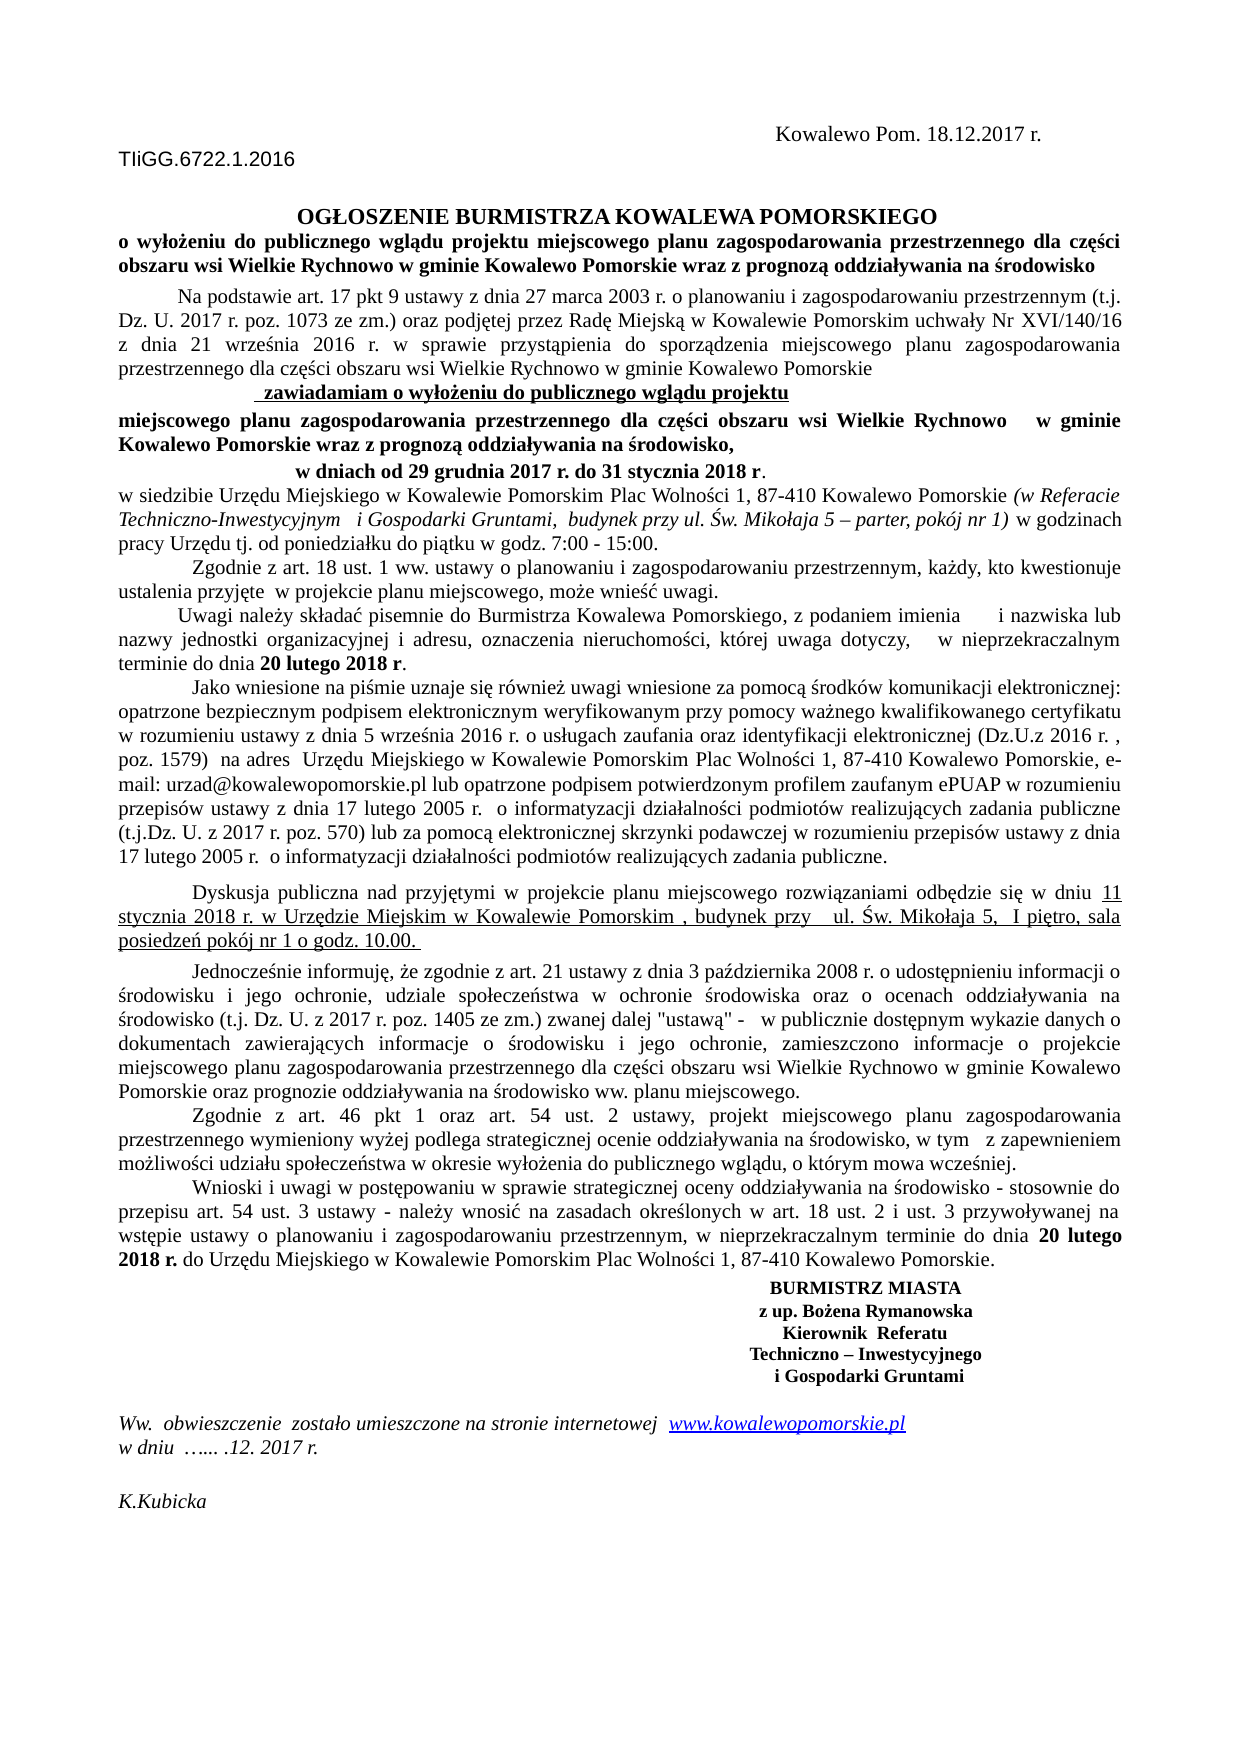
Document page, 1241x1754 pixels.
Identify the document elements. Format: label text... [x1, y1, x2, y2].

text TIiGG.6722.1.2016 [118, 147, 1122, 171]
text Techniczno – Inwestycyjnego [118, 1343, 1122, 1365]
text Jako wniesione na piśmie uznaje się również uwagi wniesione za pomocą środków komunikacji elektronicznej: opatrzone bezpiecznym podpisem elektronicznym weryfikowanym przy pomocy ważnego kwalifikowanego certyfikatu w rozumieniu ustawy z dnia 5 września 2016 r. o usługach zaufania oraz identyfikacji elektronicznej (Dz.U.z 2016 r. , poz. 1579) na adres Urzędu Miejskiego w Kowalewie Pomorskim Plac Wolności 1, 87-410 Kowalewo Pomorskie, e-mail: urzad@kowalewopomorskie.pl lub opatrzone podpisem potwierdzonym profilem zaufanym ePUAP w rozumieniu przepisów ustawy z dnia 17 lutego 2005 r. o informatyzacji działalności podmiotów realizujących zadania publiczne (t.j.Dz. U. z 2017 r. poz. 570) lub za pomocą elektronicznej skrzynki podawczej w rozumieniu przepisów ustawy z dnia 17 lutego 2005 r. o informatyzacji działalności podmiotów realizujących zadania publiczne. [118, 675, 1122, 868]
text Dyskusja publiczna nad przyjętymi w projekcie planu miejscowego rozwiązaniami odbędzie się w dniu 11 stycznia 2018 r. w Urzędzie Miejskim w Kowalewie Pomorskim , budynek przy ul. Św. Mikołaja 5, I piętro, sala posiedzeń pokój nr 1 o godz. 10.00. [118, 880, 1122, 952]
text Jednocześnie informuję, że zgodnie z art. 21 ustawy z dnia 3 października 2008 r. o udostępnieniu informacji o środowisku i jego ochronie, udziale społeczeństwa w ochronie środowiska oraz o ocenach oddziaływania na środowisko (t.j. Dz. U. z 2017 r. poz. 1405 ze zm.) zwanej dalej "ustawą" - w publicznie dostępnym wykazie danych o dokumentach zawierających informacje o środowisku i jego ochronie, zamieszczono informacje o projekcie miejscowego planu zagospodarowania przestrzennego dla części obszaru wsi Wielkie Rychnowo w gminie Kowalewo Pomorskie oraz prognozie oddziaływania na środowisko ww. planu miejscowego. [118, 959, 1122, 1103]
text o wyłożeniu do publicznego wglądu projektu miejscowego planu zagospodarowania przestrzennego dla części obszaru wsi Wielkie Rychnowo w gminie Kowalewo Pomorskie wraz z prognozą oddziaływania na środowisko [118, 229, 1122, 277]
text Kierownik Referatu [118, 1322, 1122, 1343]
text w dniu …... .12. 2017 r. [118, 1434, 1122, 1459]
text zawiadamiam o wyłożeniu do publicznego wglądu projektu [118, 380, 1122, 404]
text i Gospodarki Gruntami [118, 1365, 1122, 1386]
text Kowalewo Pom. 18.12.2017 r. [118, 118, 1122, 147]
text Na podstawie art. 17 pkt 9 ustawy z dnia 27 marca 2003 r. o planowaniu i zagospodarowaniu przestrzennym (t.j. Dz. U. 2017 r. poz. 1073 ze zm.) oraz podjętej przez Radę Miejską w Kowalewie Pomorskim uchwały Nr XVI/140/16 z dnia 21 września 2016 r. w sprawie przystąpienia do sporządzenia miejscowego planu zagospodarowania przestrzennego dla części obszaru wsi Wielkie Rychnowo w gminie Kowalewo Pomorskie [118, 284, 1122, 380]
text BURMISTRZ MIASTA [118, 1271, 1122, 1300]
text miejscowego planu zagospodarowania przestrzennego dla części obszaru wsi Wielkie Rychnowo w gminie Kowalewo Pomorskie wraz z prognozą oddziaływania na środowisko, [118, 408, 1122, 456]
text w dniach od 29 grudnia 2017 r. do 31 stycznia 2018 r. [118, 459, 1122, 483]
text z up. Bożena Rymanowska [118, 1300, 1122, 1322]
text OGŁOSZENIE BURMISTRZA KOWALEWA POMORSKIEGO [118, 203, 1122, 229]
text K.Kubicka [118, 1489, 1122, 1513]
text Zgodnie z art. 18 ust. 1 ww. ustawy o planowaniu i zagospodarowaniu przestrzennym, każdy, kto kwestionuje ustalenia przyjęte w projekcie planu miejscowego, może wnieść uwagi. [118, 555, 1122, 603]
text Zgodnie z art. 46 pkt 1 oraz art. 54 ust. 2 ustawy, projekt miejscowego planu zagospodarowania przestrzennego wymieniony wyżej podlega strategicznej ocenie oddziaływania na środowisko, w tym z zapewnieniem możliwości udziału społeczeństwa w okresie wyłożenia do publicznego wglądu, o którym mowa wcześniej. [118, 1103, 1122, 1175]
text w siedzibie Urzędu Miejskiego w Kowalewie Pomorskim Plac Wolności 1, 87-410 Kowalewo Pomorskie (w Referacie Techniczno-Inwestycyjnym i Gospodarki Gruntami, budynek przy ul. Św. Mikołaja 5 – parter, pokój nr 1) w godzinach pracy Urzędu tj. od poniedziałku do piątku w godz. 7:00 - 15:00. [118, 483, 1122, 555]
text Uwagi należy składać pisemnie do Burmistrza Kowalewa Pomorskiego, z podaniem imienia i nazwiska lub nazwy jednostki organizacyjnej i adresu, oznaczenia nieruchomości, której uwaga dotyczy, w nieprzekraczalnym terminie do dnia 20 lutego 2018 r. [118, 603, 1122, 675]
text Wnioski i uwagi w postępowaniu w sprawie strategicznej oceny oddziaływania na środowisko - stosownie do przepisu art. 54 ust. 3 ustawy - należy wnosić na zasadach określonych w art. 18 ust. 2 i ust. 3 przywoływanej na wstępie ustawy o planowaniu i zagospodarowaniu przestrzennym, w nieprzekraczalnym terminie do dnia 20 lutego 2018 r. do Urzędu Miejskiego w Kowalewie Pomorskim Plac Wolności 1, 87-410 Kowalewo Pomorskie. [118, 1175, 1122, 1271]
text Ww. obwieszczenie zostało umieszczone na stronie internetowej www.kowalewopomorskie.pl [118, 1411, 1122, 1434]
